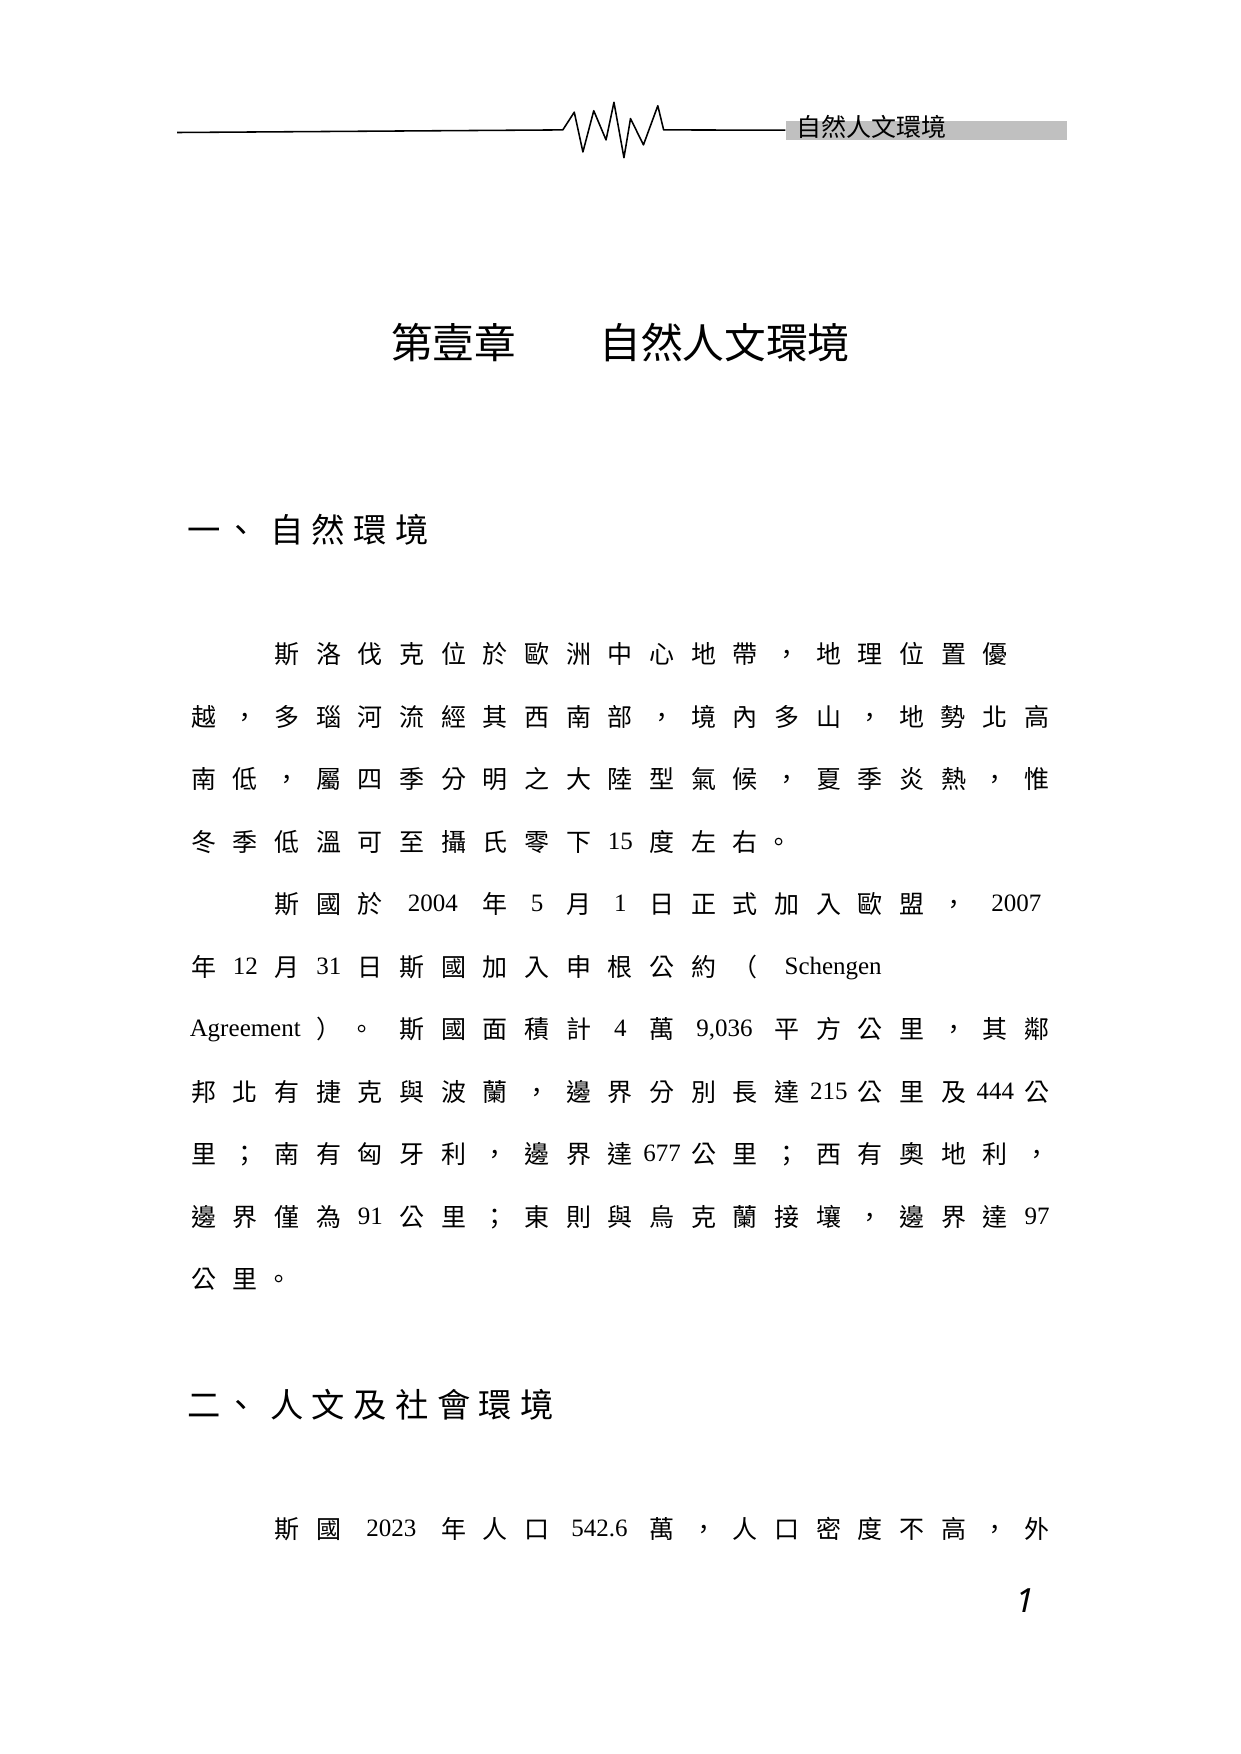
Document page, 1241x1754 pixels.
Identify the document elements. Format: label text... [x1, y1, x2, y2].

text 斯國於2004年5月1日正式加入歐盟，2007年12月31日斯國加入申根公約（Schengen Agreement）。斯國面積計4萬9,036平方公里，其鄰邦北有捷克與波蘭，邊界分別長達215公里及444公里；南有匈牙利，邊界達677公里；西有奧地利，邊界僅為91公里；東則與烏克蘭接壤，邊界達97公里。 [183, 861, 1058, 1299]
text 一、自然環境 [183, 486, 1058, 549]
text 斯國2023年人口542.6萬，人口密度不高，外 [183, 1486, 1058, 1549]
text 二、人文及社會環境 [183, 1361, 1058, 1424]
text 第壹章 自然人文環境 [183, 299, 1058, 361]
text 斯洛伐克位於歐洲中心地帶，地理位置優越，多瑙河流經其西南部，境內多山，地勢北高南低，屬四季分明之大陸型氣候，夏季炎熱，惟冬季低溫可至攝氏零下15度左右。 [183, 611, 1058, 861]
